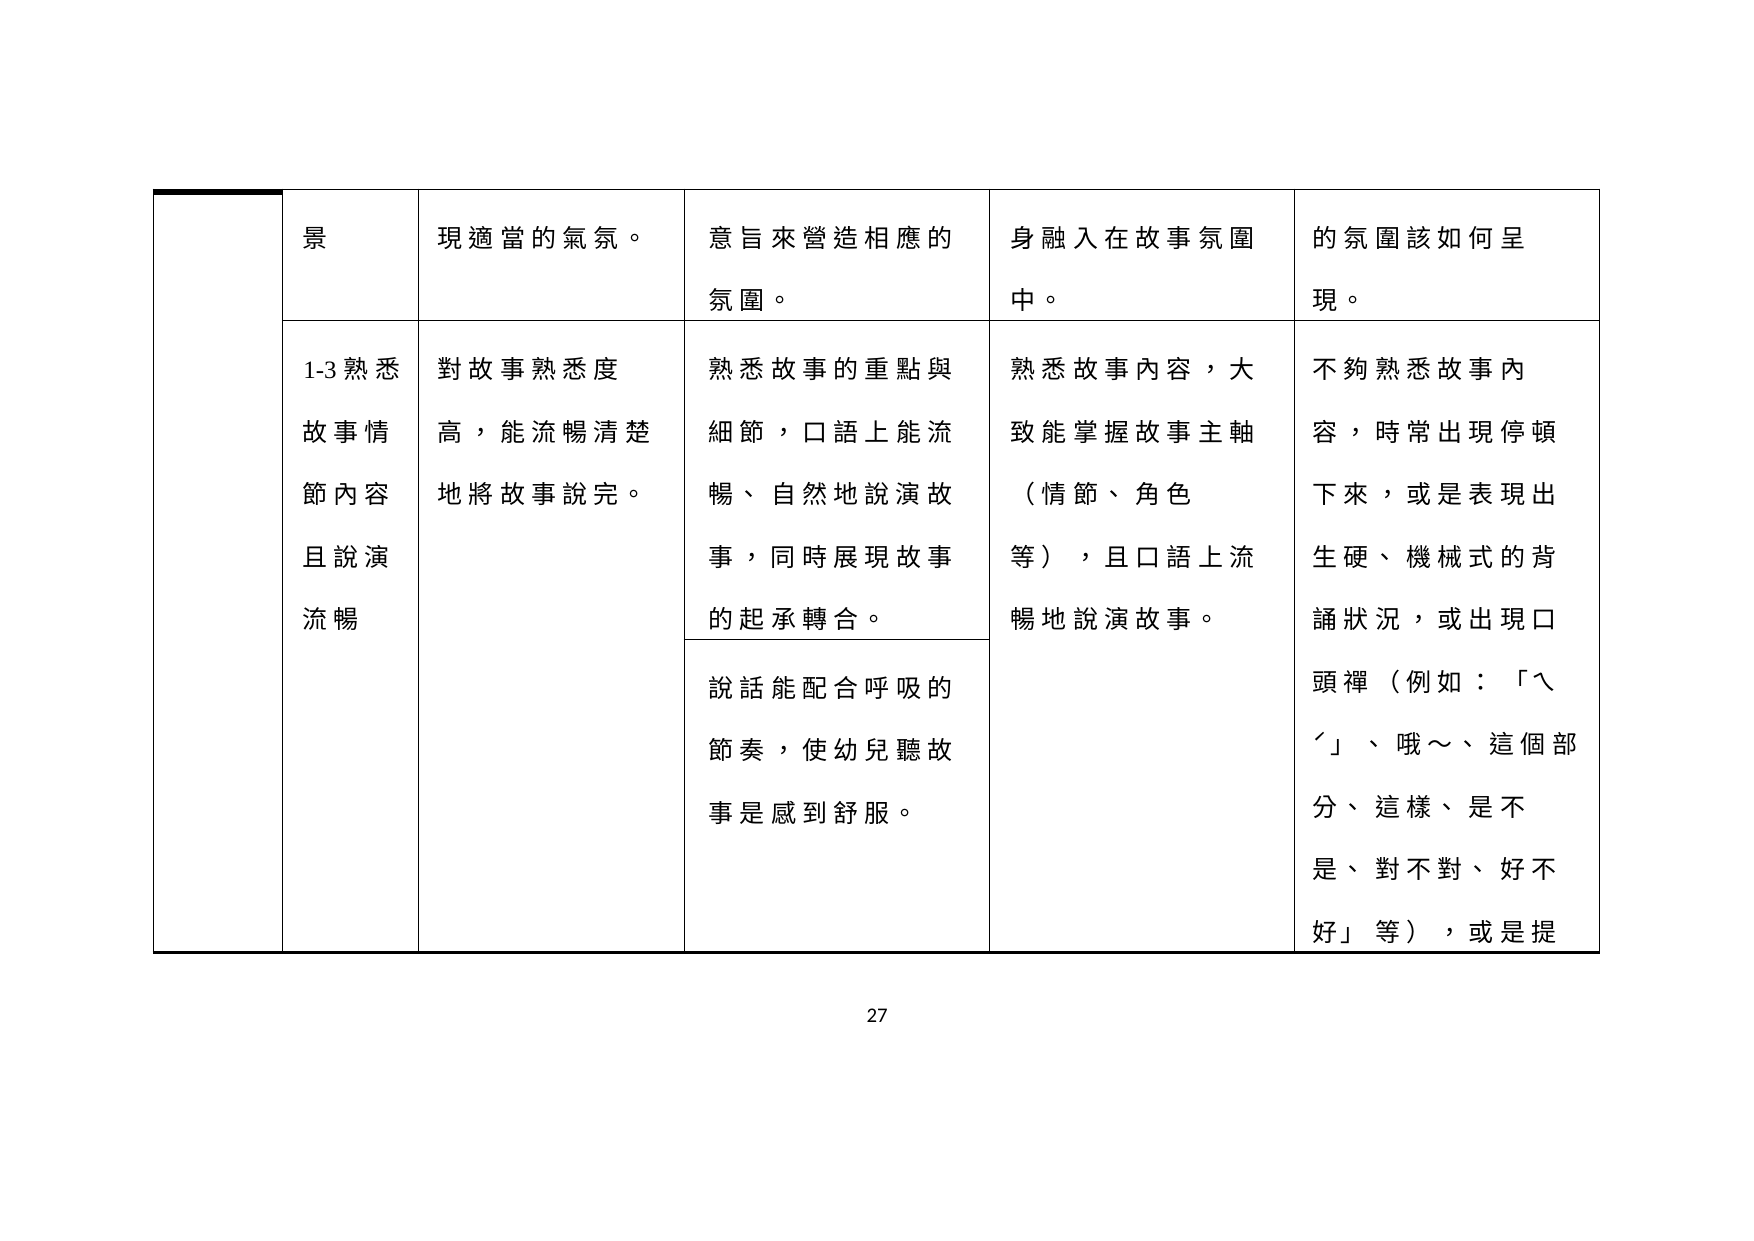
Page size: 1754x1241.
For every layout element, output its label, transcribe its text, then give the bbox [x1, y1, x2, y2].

table_cell 景 [283, 190, 418, 320]
table_cell 熟悉故事內容，大致能掌握故事主軸（情節、角色等），且口語上流暢地說演故事。 [990, 321, 1294, 951]
table_cell 1-3熟悉故事情節內容且說演流暢 [283, 321, 418, 951]
table_cell 意旨來營造相應的氛圍。 [685, 190, 989, 320]
table_cell 不夠熟悉故事內容，時常出現停頓下來，或是表現出生硬、機械式的背誦狀況，或出現口頭禪（例如：「ㄟˊ」、哦～、這個部分、這樣、是不是、對不對、好不好」等），或是提 [1295, 321, 1599, 951]
table_cell 對故事熟悉度高，能流暢清楚地將故事說完。 [419, 321, 684, 951]
table_cell [154, 195, 282, 951]
table_cell 說話能配合呼吸的節奏，使幼兒聽故事是感到舒服。 [685, 640, 989, 951]
table_cell 的氛圍該如何呈現。 [1295, 190, 1599, 320]
table_cell 身融入在故事氛圍中。 [990, 190, 1294, 320]
table_cell 熟悉故事的重點與細節，口語上能流暢、自然地說演故事，同時展現故事的起承轉合。 [685, 321, 989, 638]
table_cell 現適當的氣氛。 [419, 190, 684, 320]
